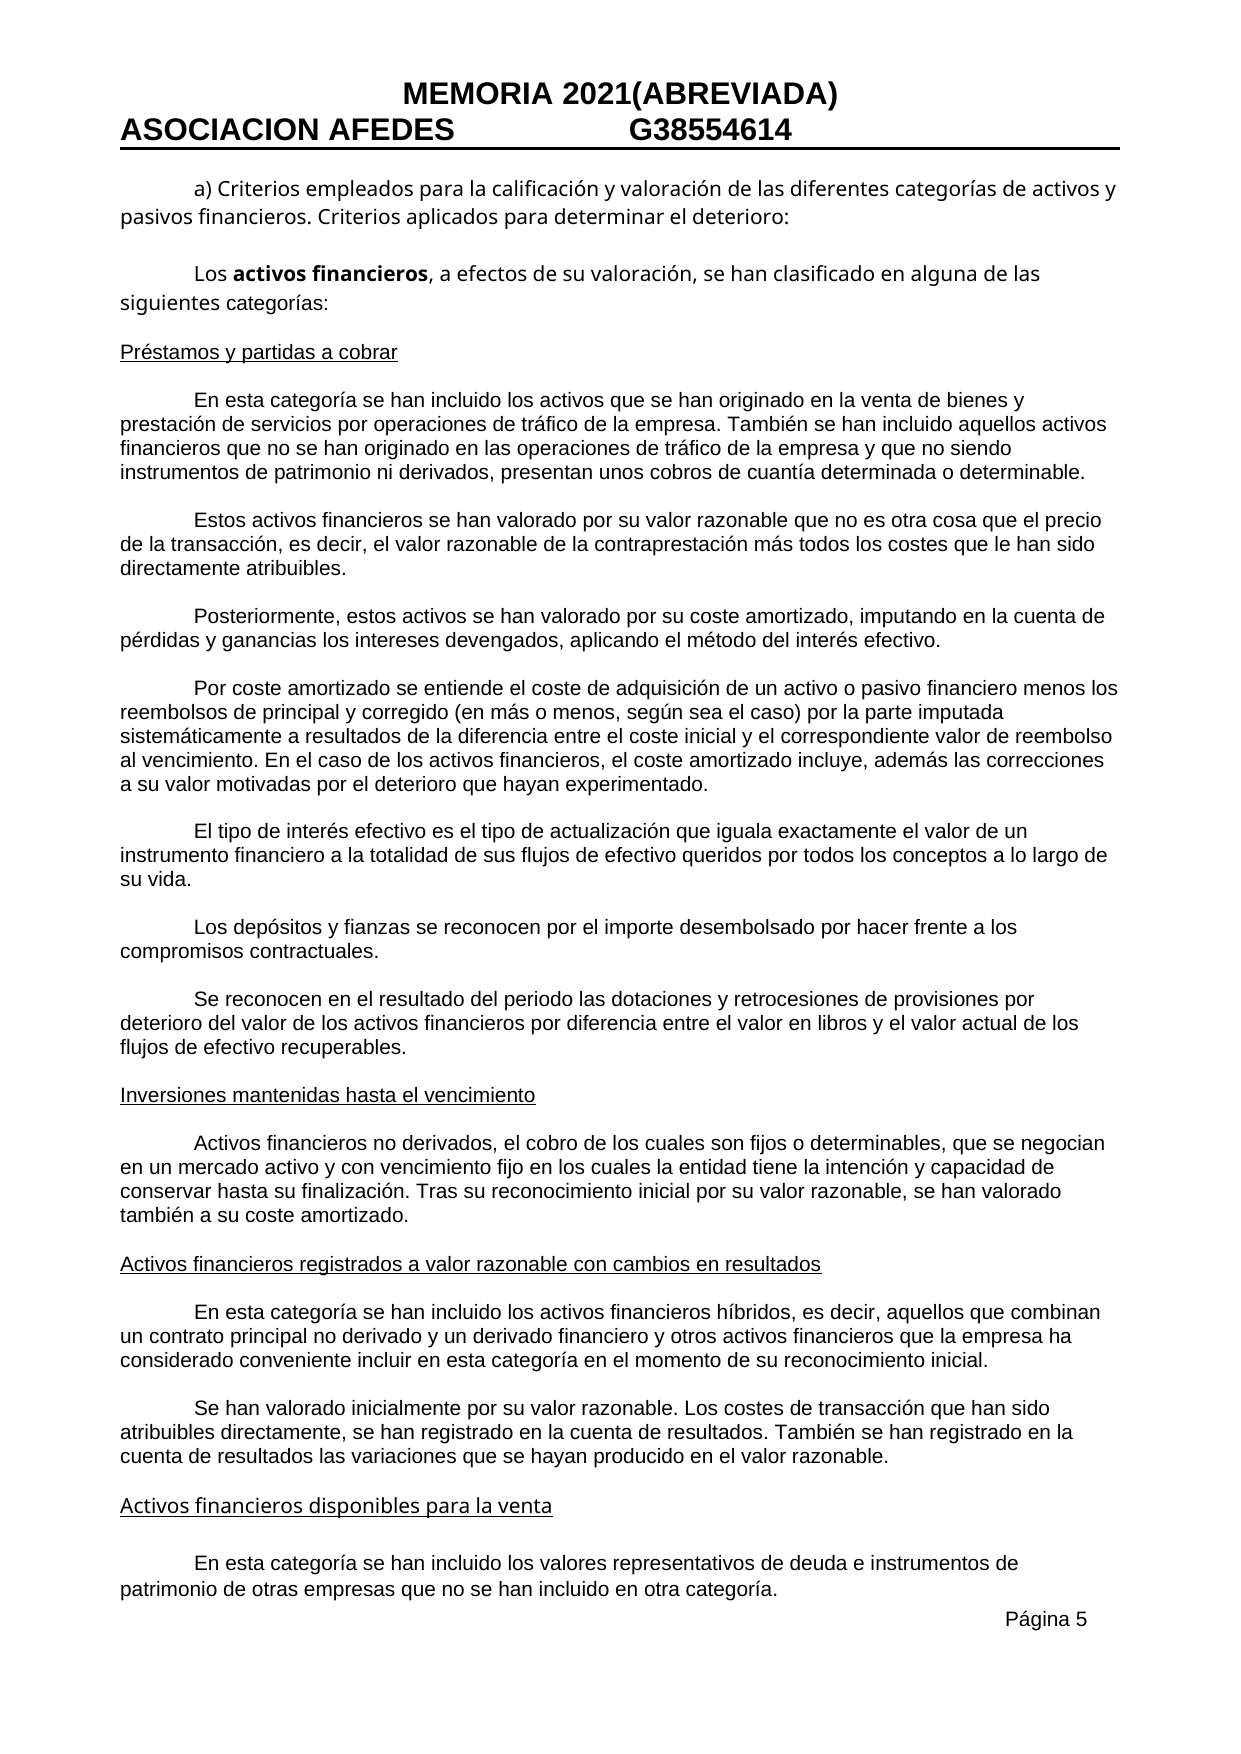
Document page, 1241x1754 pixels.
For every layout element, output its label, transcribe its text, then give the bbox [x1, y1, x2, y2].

text Los activos financieros, a efectos de su valoración, se han clasificado en alguna de las siguientes categorías: [120, 259, 1120, 316]
text a) Criterios empleados para la calificación y valoración de las diferentes categorías de activos y pasivos financieros. Criterios aplicados para determinar el deterioro: [120, 174, 1120, 231]
text Por coste amortizado se entiende el coste de adquisición de un activo o pasivo financiero menos los reembolsos de principal y corregido (en más o menos, según sea el caso) por la parte imputada sistemáticamente a resultados de la diferencia entre el coste inicial y el correspondiente valor de reembolso al vencimiento. En el caso de los activos financieros, el coste amortizado incluye, además las correcciones a su valor motivadas por el deterioro que hayan experimentado. [120, 676, 1120, 795]
text Préstamos y partidas a cobrar [120, 340, 1120, 364]
text El tipo de interés efectivo es el tipo de actualización que iguala exactamente el valor de un instrumento financiero a la totalidad de sus flujos de efectivo queridos por todos los conceptos a lo largo de su vida. [120, 819, 1120, 891]
text En esta categoría se han incluido los activos financieros híbridos, es decir, aquellos que combinan un contrato principal no derivado y un derivado financiero y otros activos financieros que la empresa ha considerado conveniente incluir en esta categoría en el momento de su reconocimiento inicial. [120, 1300, 1120, 1372]
text En esta categoría se han incluido los activos que se han originado en la venta de bienes y prestación de servicios por operaciones de tráfico de la empresa. También se han incluido aquellos activos financieros que no se han originado en las operaciones de tráfico de la empresa y que no siendo instrumentos de patrimonio ni derivados, presentan unos cobros de cuantía determinada o determinable. [120, 388, 1120, 484]
text Posteriormente, estos activos se han valorado por su coste amortizado, imputando en la cuenta de pérdidas y ganancias los intereses devengados, aplicando el método del interés efectivo. [120, 604, 1120, 652]
text Activos financieros no derivados, el cobro de los cuales son fijos o determinables, que se negocian en un mercado activo y con vencimiento fijo en los cuales la entidad tiene la intención y capacidad de conservar hasta su finalización. Tras su reconocimiento inicial por su valor razonable, se han valorado también a su coste amortizado. [120, 1131, 1120, 1227]
text Activos financieros registrados a valor razonable con cambios en resultados [120, 1252, 1120, 1276]
text En esta categoría se han incluido los valores representativos de deuda e instrumentos de patrimonio de otras empresas que no se han incluido en otra categoría. [120, 1548, 1120, 1601]
text Activos financieros disponibles para la venta [120, 1492, 1120, 1520]
text Se reconocen en el resultado del periodo las dotaciones y retrocesiones de provisiones por deterioro del valor de los activos financieros por diferencia entre el valor en libros y el valor actual de los flujos de efectivo recuperables. [120, 987, 1120, 1059]
text Los depósitos y fianzas se reconocen por el importe desembolsado por hacer frente a los compromisos contractuales. [120, 915, 1120, 963]
text Estos activos financieros se han valorado por su valor razonable que no es otra cosa que el precio de la transacción, es decir, el valor razonable de la contraprestación más todos los costes que le han sido directamente atribuibles. [120, 508, 1120, 580]
text Se han valorado inicialmente por su valor razonable. Los costes de transacción que han sido atribuibles directamente, se han registrado en la cuenta de resultados. También se han registrado en la cuenta de resultados las variaciones que se hayan producido en el valor razonable. [120, 1396, 1120, 1468]
text Inversiones mantenidas hasta el vencimiento [120, 1083, 1120, 1107]
